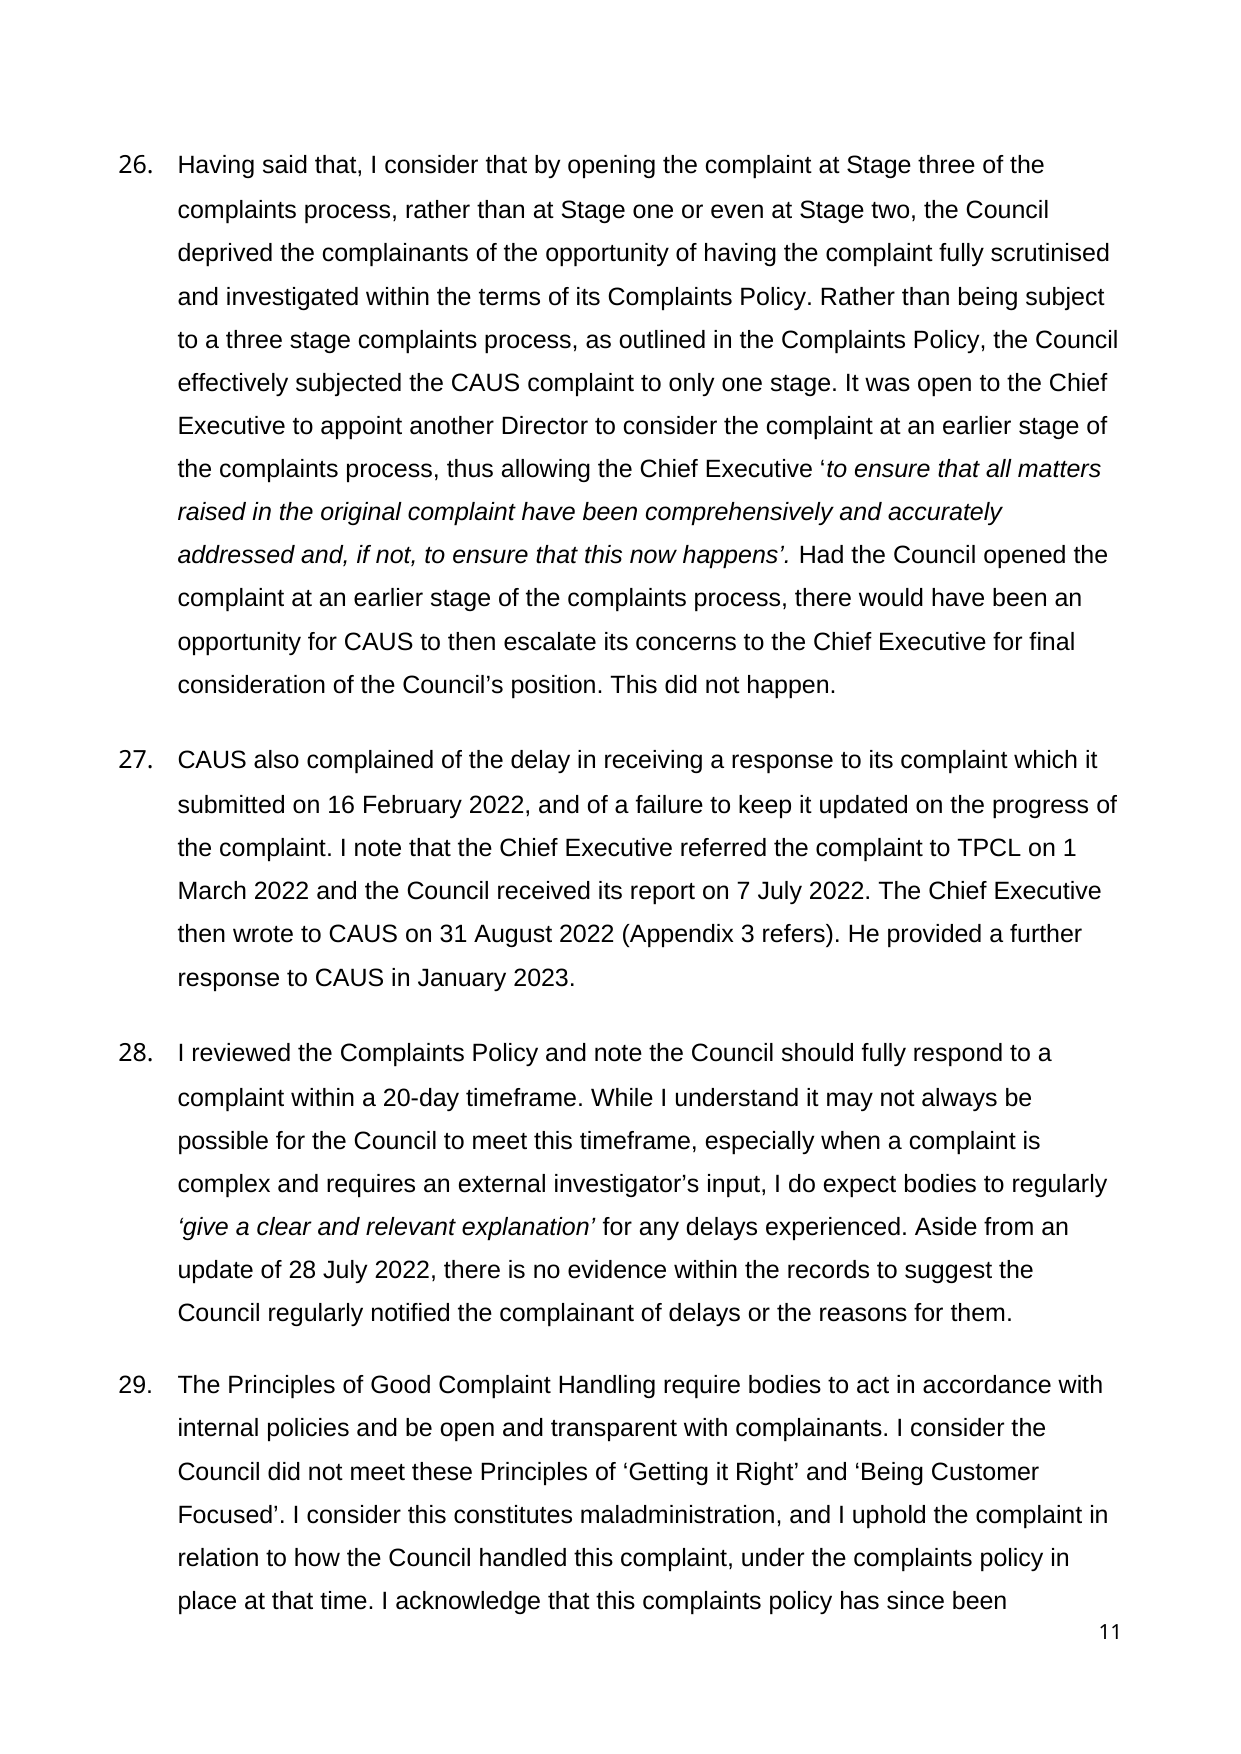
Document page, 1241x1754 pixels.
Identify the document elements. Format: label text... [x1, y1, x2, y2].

list I reviewed the Complaints Policy and note the Council should fully respond to a complaint within a 20-day timeframe. While I understand it may not always be possible for the Council to meet this timeframe, especially when a complaint is complex and requires an external investigator’s input, I do expect bodies to regularly ‘give a clear and relevant explanation’ for any delays experienced. Aside from an update of 28 July 2022, there is no evidence within the records to suggest the Council regularly notified the complainant of delays or the reasons for them. [118, 1034, 1122, 1327]
list The Principles of Good Complaint Handling require bodies to act in accordance with internal policies and be open and transparent with complainants. I consider the Council did not meet these Principles of ‘Getting it Right’ and ‘Being Customer Focused’. I consider this constitutes maladministration, and I uphold the complaint in relation to how the Council handled this complaint, under the complaints policy in place at that time. I acknowledge that this complaints policy has since been [118, 1370, 1122, 1615]
list Having said that, I consider that by opening the complaint at Stage three of the complaints process, rather than at Stage one or even at Stage two, the Council deprived the complainants of the opportunity of having the complaint fully scrutinised and investigated within the terms of its Complaints Policy. Rather than being subject to a three stage complaints process, as outlined in the Complaints Policy, the Council effectively subjected the CAUS complaint to only one stage. It was open to the Chief Executive to appoint another Director to consider the complaint at an earlier stage of the complaints process, thus allowing the Chief Executive ‘to ensure that all matters raised in the original complaint have been comprehensively and accurately addressed and, if not, to ensure that this now happens’. Had the Council opened the complaint at an earlier stage of the complaints process, there would have been an opportunity for CAUS to then escalate its concerns to the Chief Executive for final consideration of the Council’s position. This did not happen. [118, 147, 1122, 698]
list CAUS also complained of the delay in receiving a response to its complaint which it submitted on 16 February 2022, and of a failure to keep it updated on the progress of the complaint. I note that the Chief Executive referred the complaint to TPCL on 1 March 2022 and the Council received its report on 7 July 2022. The Chief Executive then wrote to CAUS on 31 August 2022 (Appendix 3 refers). He provided a further response to CAUS in January 2023. [118, 742, 1122, 991]
